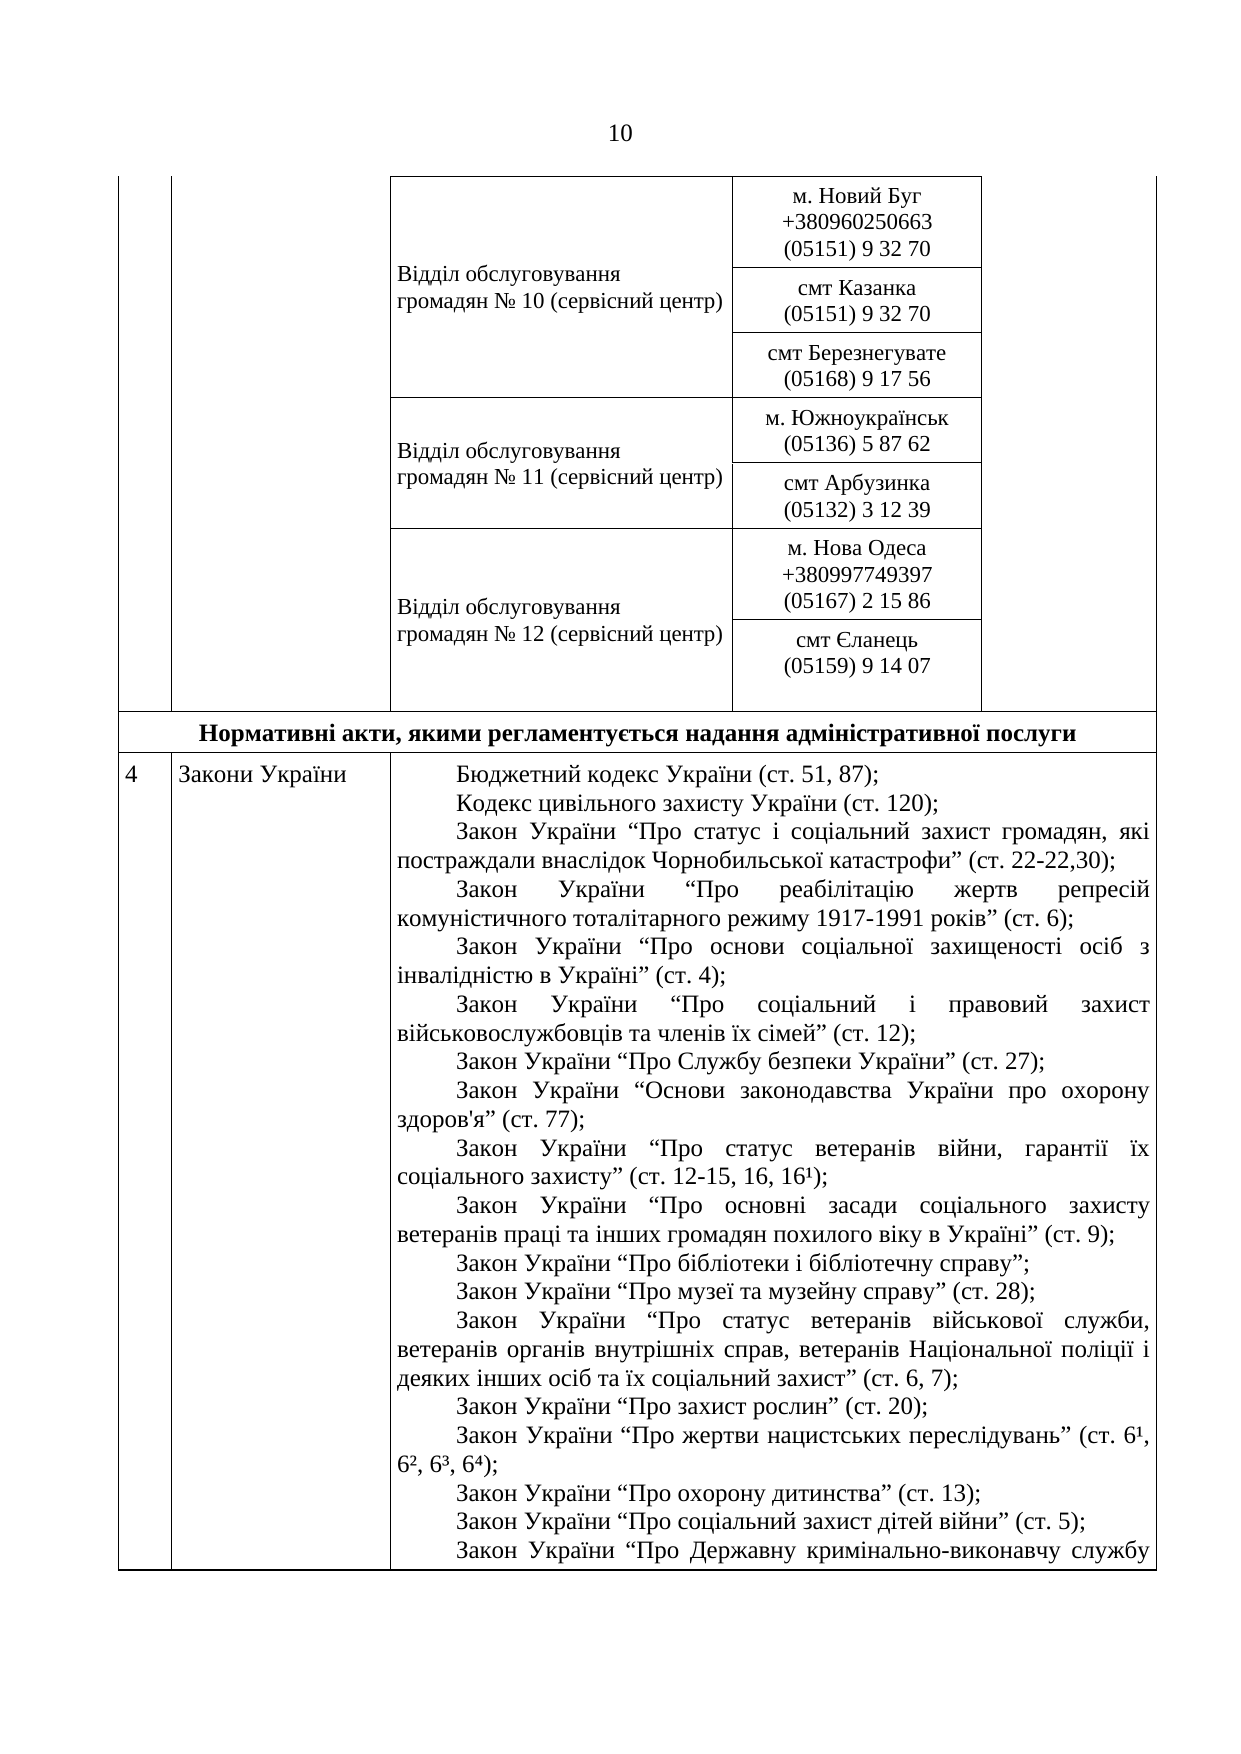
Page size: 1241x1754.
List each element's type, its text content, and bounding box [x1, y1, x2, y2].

table_cell м. Нова Одеса +380997749397 (05167) 2 15 86 [733, 529, 981, 619]
table_cell смт Березнегувате (05168) 9 17 56 [733, 333, 981, 397]
table_cell Закони України [172, 753, 390, 1569]
table_cell смт Єланець (05159) 9 14 07 [733, 620, 981, 711]
table_cell Відділ обслуговування громадян № 12 (сервісний центр) [391, 529, 732, 711]
table_cell м. Новий Буг +380960250663 (05151) 9 32 70 [733, 177, 981, 267]
table_cell Бюджетний кодекс України (ст. 51, 87); Кодекс цивільного захисту України (ст. 120); Закон України “Про статус і соціальний захист громадян, які постраждали внаслідок Чорнобильської катастрофи” (ст. 22-22,30); Закон України “Про реабілітацію жертв репресій комуністичного тоталітарного режиму 1917-1991 років” (ст. 6); Закон України “Про основи соціальної захищеності осіб з інвалідністю в Україні” (ст. 4); Закон України “Про соціальний і правовий захист військовослужбовців та членів їх сімей” (ст. 12); Закон України “Про Службу безпеки України” (ст. 27); Закон України “Основи законодавства України про охорону здоров'я” (ст. 77); Закон України “Про статус ветеранів війни, гарантії їх соціального захисту” (ст. 12-15, 16, 16¹); Закон України “Про основні засади соціального захисту ветеранів праці та інших громадян похилого віку в Україні” (ст. 9); Закон України “Про бібліотеки і бібліотечну справу”; Закон України “Про музеї та музейну справу” (ст. 28); Закон України “Про статус ветеранів військової служби, ветеранів органів внутрішніх справ, ветеранів Національної поліції і деяких інших осіб та їх соціальний захист” (ст. 6, 7); Закон України “Про захист рослин” (ст. 20); Закон України “Про жертви нацистських переслідувань” (ст. 6¹, 6², 6³, 6⁴); Закон України “Про охорону дитинства” (ст. 13); Закон України “Про соціальний захист дітей війни” (ст. 5); Закон України “Про Державну кримінально-виконавчу службу [391, 753, 1156, 1569]
table_cell смт Арбузинка (05132) 3 12 39 [733, 464, 981, 528]
table_cell Відділ обслуговування громадян № 11 (сервісний центр) [391, 398, 732, 528]
table_cell Нормативні акти, якими регламентується надання адміністративної послуги [119, 712, 1156, 752]
table_cell смт Казанка (05151) 9 32 70 [733, 268, 981, 332]
table_cell Відділ обслуговування громадян № 10 (сервісний центр) [391, 177, 732, 397]
table_cell 4 [119, 753, 171, 1569]
table_cell м. Южноукраїнськ (05136) 5 87 62 [733, 398, 981, 462]
